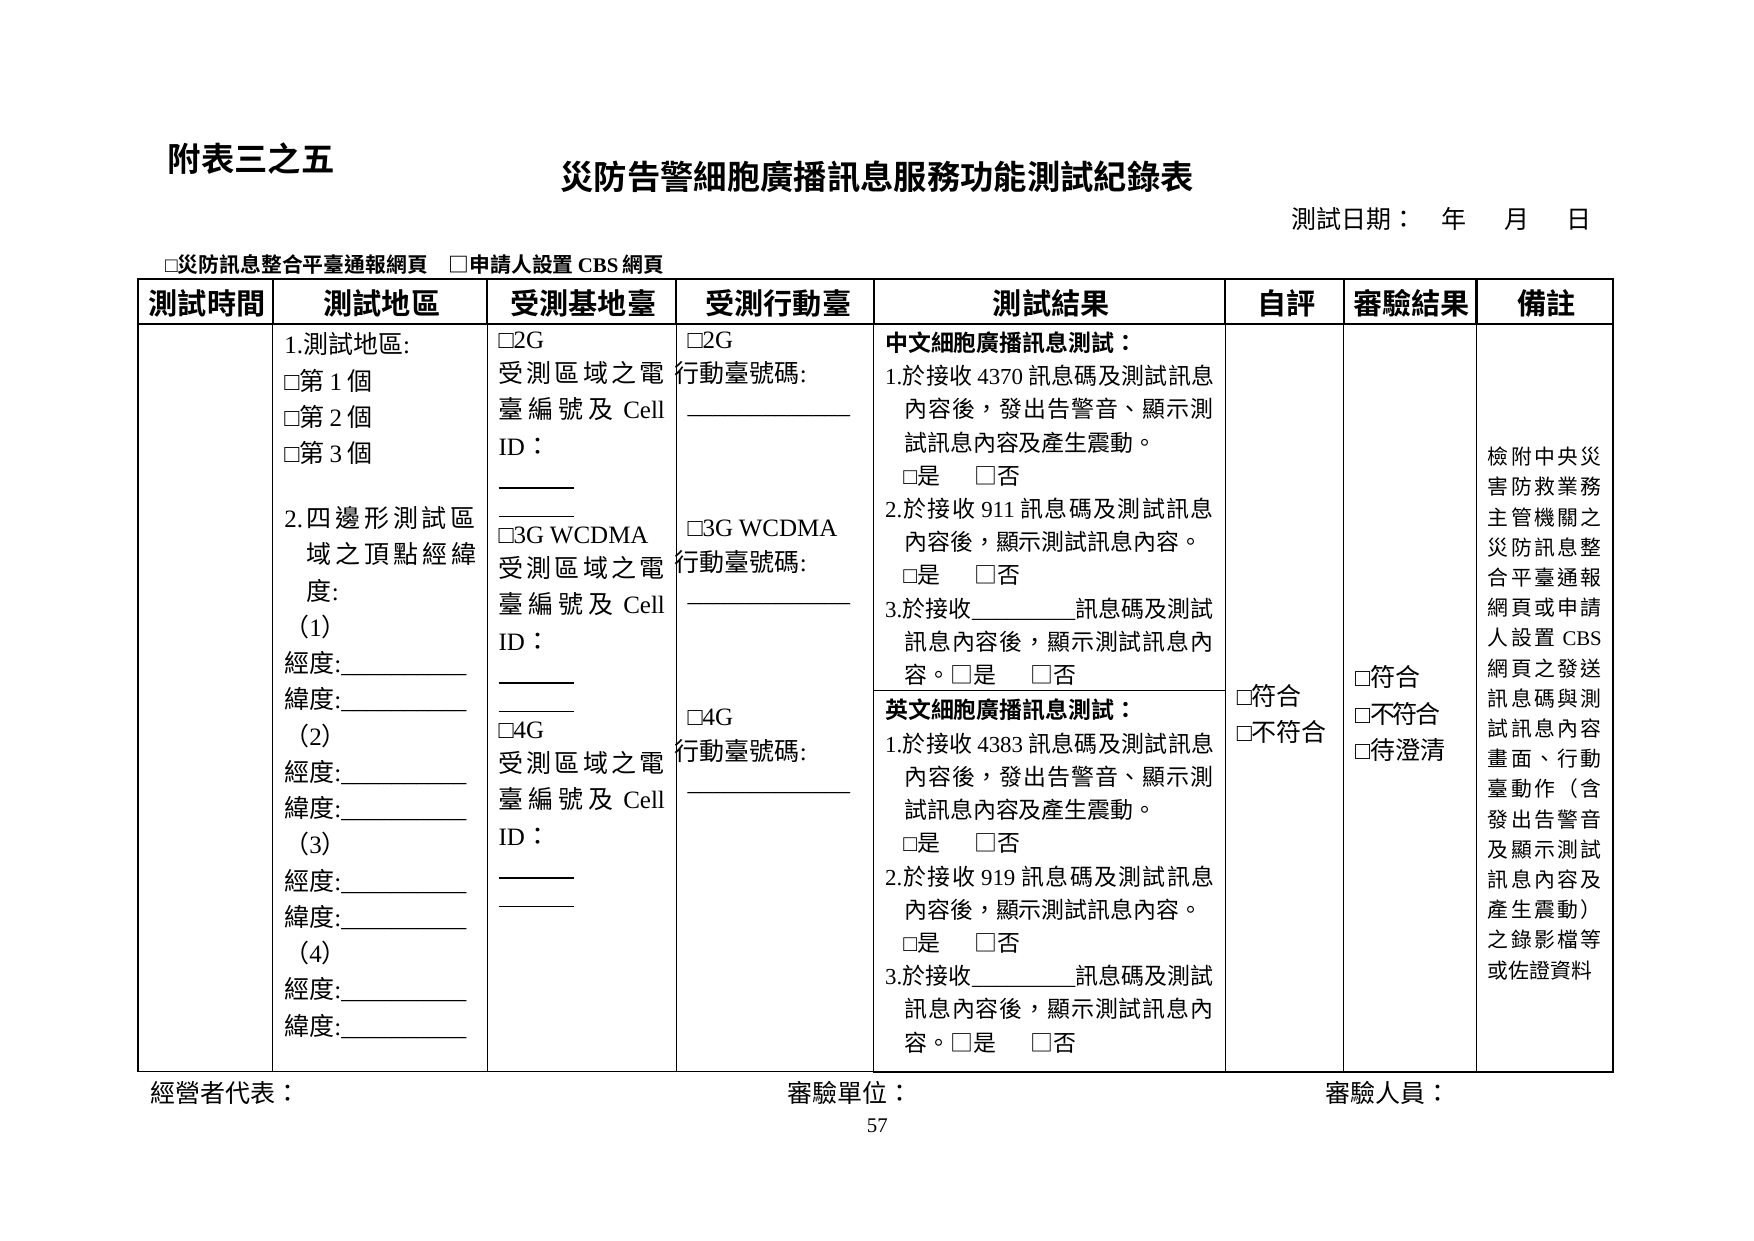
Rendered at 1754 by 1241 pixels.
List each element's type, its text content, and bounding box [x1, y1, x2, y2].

table_header 審驗結果 [1345, 280, 1475, 323]
table_cell [139, 325, 272, 1071]
table_header 自評 [1226, 280, 1343, 323]
text 測試日期： 年 月 日 [312, 199, 1591, 236]
table_cell □2G 行動臺號碼: _____________ □3G WCDMA 行動臺號碼: _____________ □4G 行動臺號碼: _____________ [677, 325, 873, 1071]
table_cell □2G 受測區域之電臺編號及Cell ID： □3G WCDMA 受測區域之電臺編號及Cell ID： □4G 受測區域之電臺編號及Cell ID： [488, 325, 676, 1071]
text 災防告警細胞廣播訊息服務功能測試紀錄表 [150, 151, 1604, 199]
table_header 測試結果 [875, 280, 1224, 323]
text 附表三之五 [167, 132, 340, 178]
table_header 測試時間 [139, 280, 272, 323]
table_cell 中文細胞廣播訊息測試： 1.於接收4370訊息碼及測試訊息內容後，發出告警音、顯示測試訊息內容及產生震動。 □是 □否 2.於接收911訊息碼及測試訊息內容後，顯示測試訊息內容。 □是 □否 3.於接收_________訊息碼及測試訊息內容後，顯示測試訊息內容。□是 □否 [874, 325, 1225, 690]
text 災防告警細胞廣播訊息服務功能測試紀錄表 [152, 125, 355, 186]
table_cell 英文細胞廣播訊息測試： 1.於接收4383訊息碼及測試訊息內容後，發出告警音、顯示測試訊息內容及產生震動。 □是 □否 2.於接收919訊息碼及測試訊息內容後，顯示測試訊息內容。 □是 □否 3.於接收_________訊息碼及測試訊息內容後，顯示測試訊息內容。□是 □否 [874, 691, 1225, 1071]
text □災防訊息整合平臺通報網頁 □申請人設置CBS網頁 [165, 248, 1604, 278]
table_header 受測行動臺 [677, 280, 873, 323]
table_cell 1.測試地區: □第1個 □第2個 □第3個 2.四邊形測試區域之頂點經緯度: （1） 經度:__________ 緯度:__________ （2） 經度:__________ 緯度:__________ （3） 經度:__________ 緯度:__________ （4） 經度:__________ 緯度:__________ [273, 325, 487, 1071]
table_cell □符合 □不符合 □待澄清 [1344, 325, 1476, 1071]
table_header 備註 [1478, 280, 1612, 323]
table_cell □符合 □不符合 [1226, 325, 1343, 1071]
text 經營者代表： 審驗單位： 審驗人員： [150, 1073, 1604, 1109]
table_cell 檢附中央災害防救業務主管機關之災防訊息整合平臺通報網頁或申請人設置CBS網頁之發送訊息碼與測試訊息內容畫面、行動臺動作（含發出告警音及顯示測試訊息內容及產生震動）之錄影檔等或佐證資料 [1477, 325, 1612, 1071]
table_header 受測基地臺 [488, 280, 675, 323]
table_header 測試地區 [274, 280, 486, 323]
